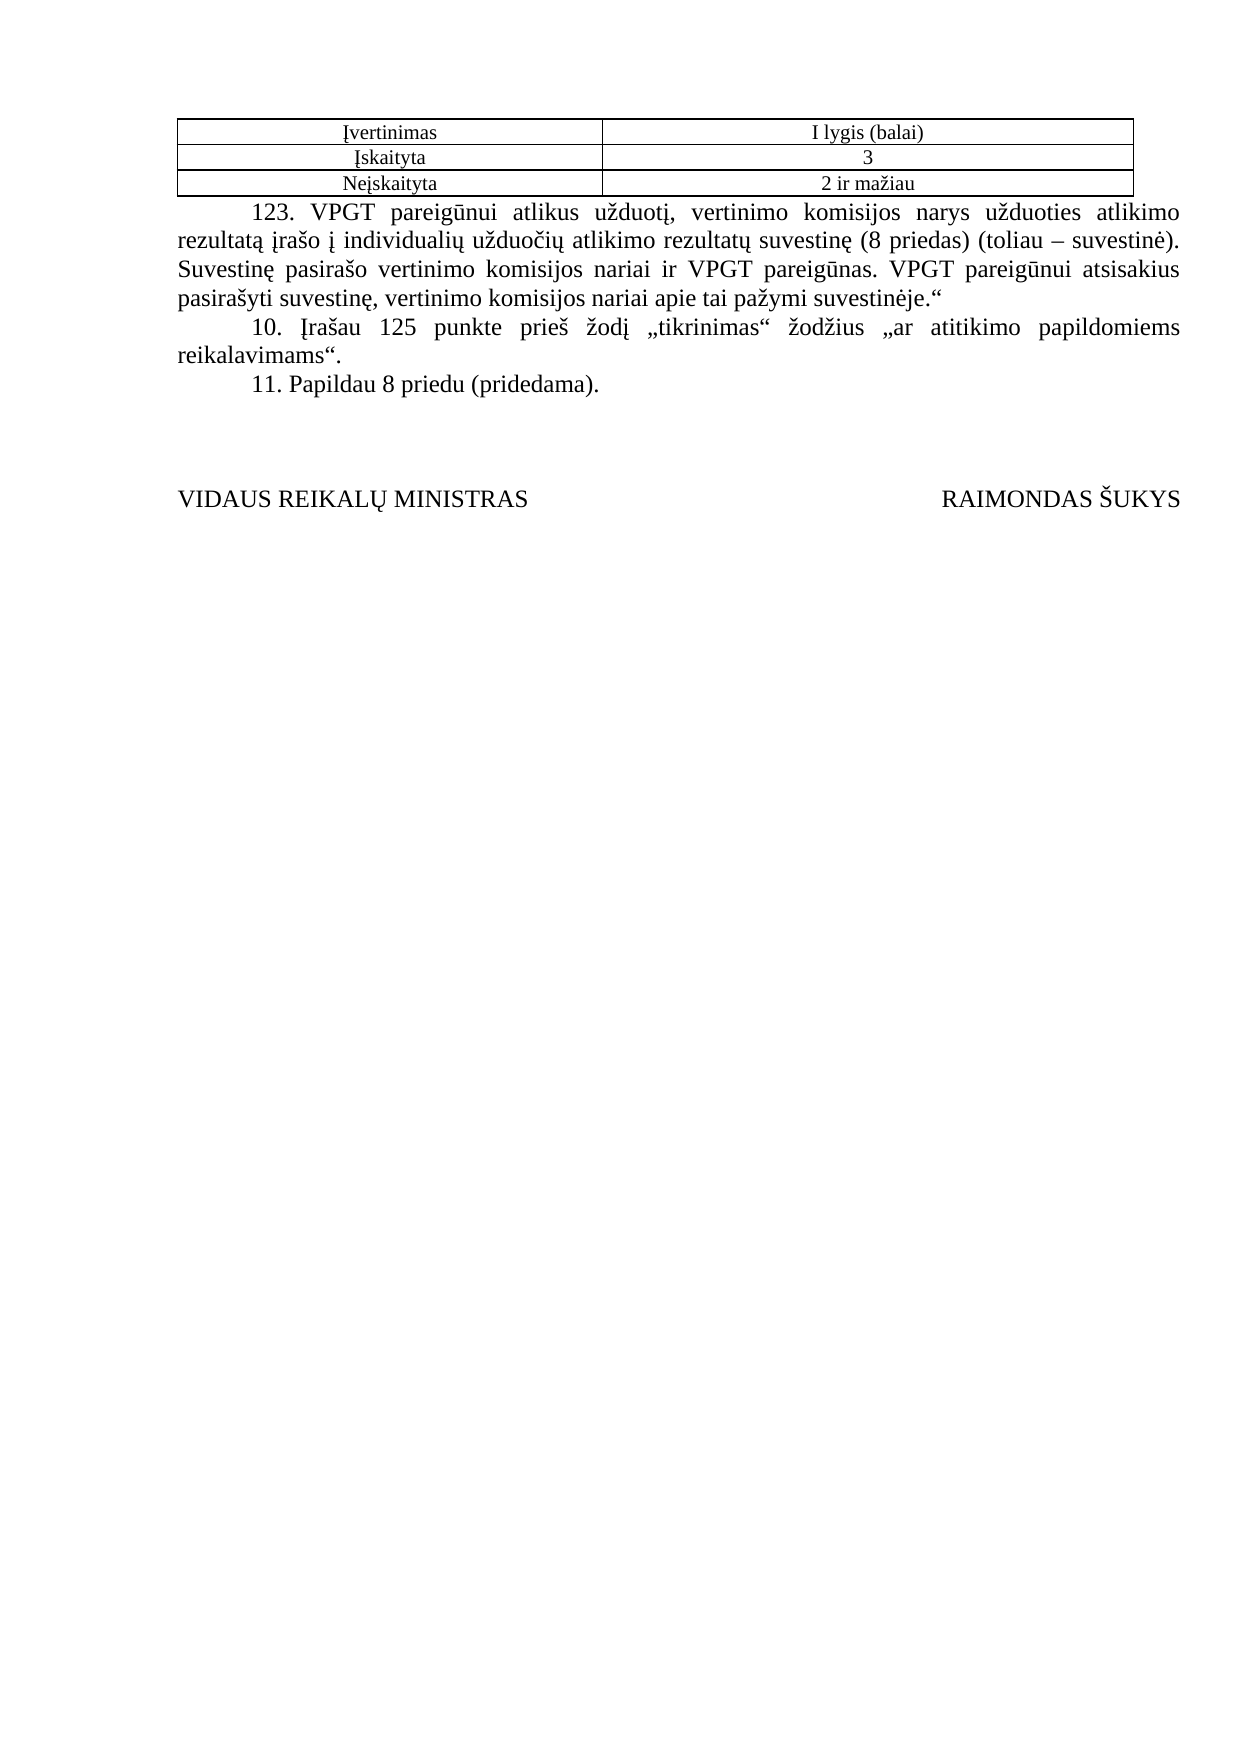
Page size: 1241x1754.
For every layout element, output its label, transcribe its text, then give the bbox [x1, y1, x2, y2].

text 10. Įrašau 125 punkte prieš žodį „tikrinimas“ žodžius „ar atitikimo papildomiems reikalavimams“. [177, 312, 1181, 369]
text 123. VPGT pareigūnui atlikus užduotį, vertinimo komisijos narys užduoties atlikimo rezultatą įrašo į individualių užduočių atlikimo rezultatų suvestinę (8 priedas) (toliau – suvestinė). Suvestinę pasirašo vertinimo komisijos nariai ir VPGT pareigūnas. VPGT pareigūnui atsisakius pasirašyti suvestinę, vertinimo komisijos nariai apie tai pažymi suvestinėje.“ [177, 197, 1181, 312]
text VIDAUS REIKALŲ MINISTRAS RAIMONDAS ŠUKYS [177, 484, 1181, 513]
table_cell 3 [1129, 145, 1133, 169]
text 11. Papildau 8 priedu (pridedama). [177, 369, 1181, 398]
